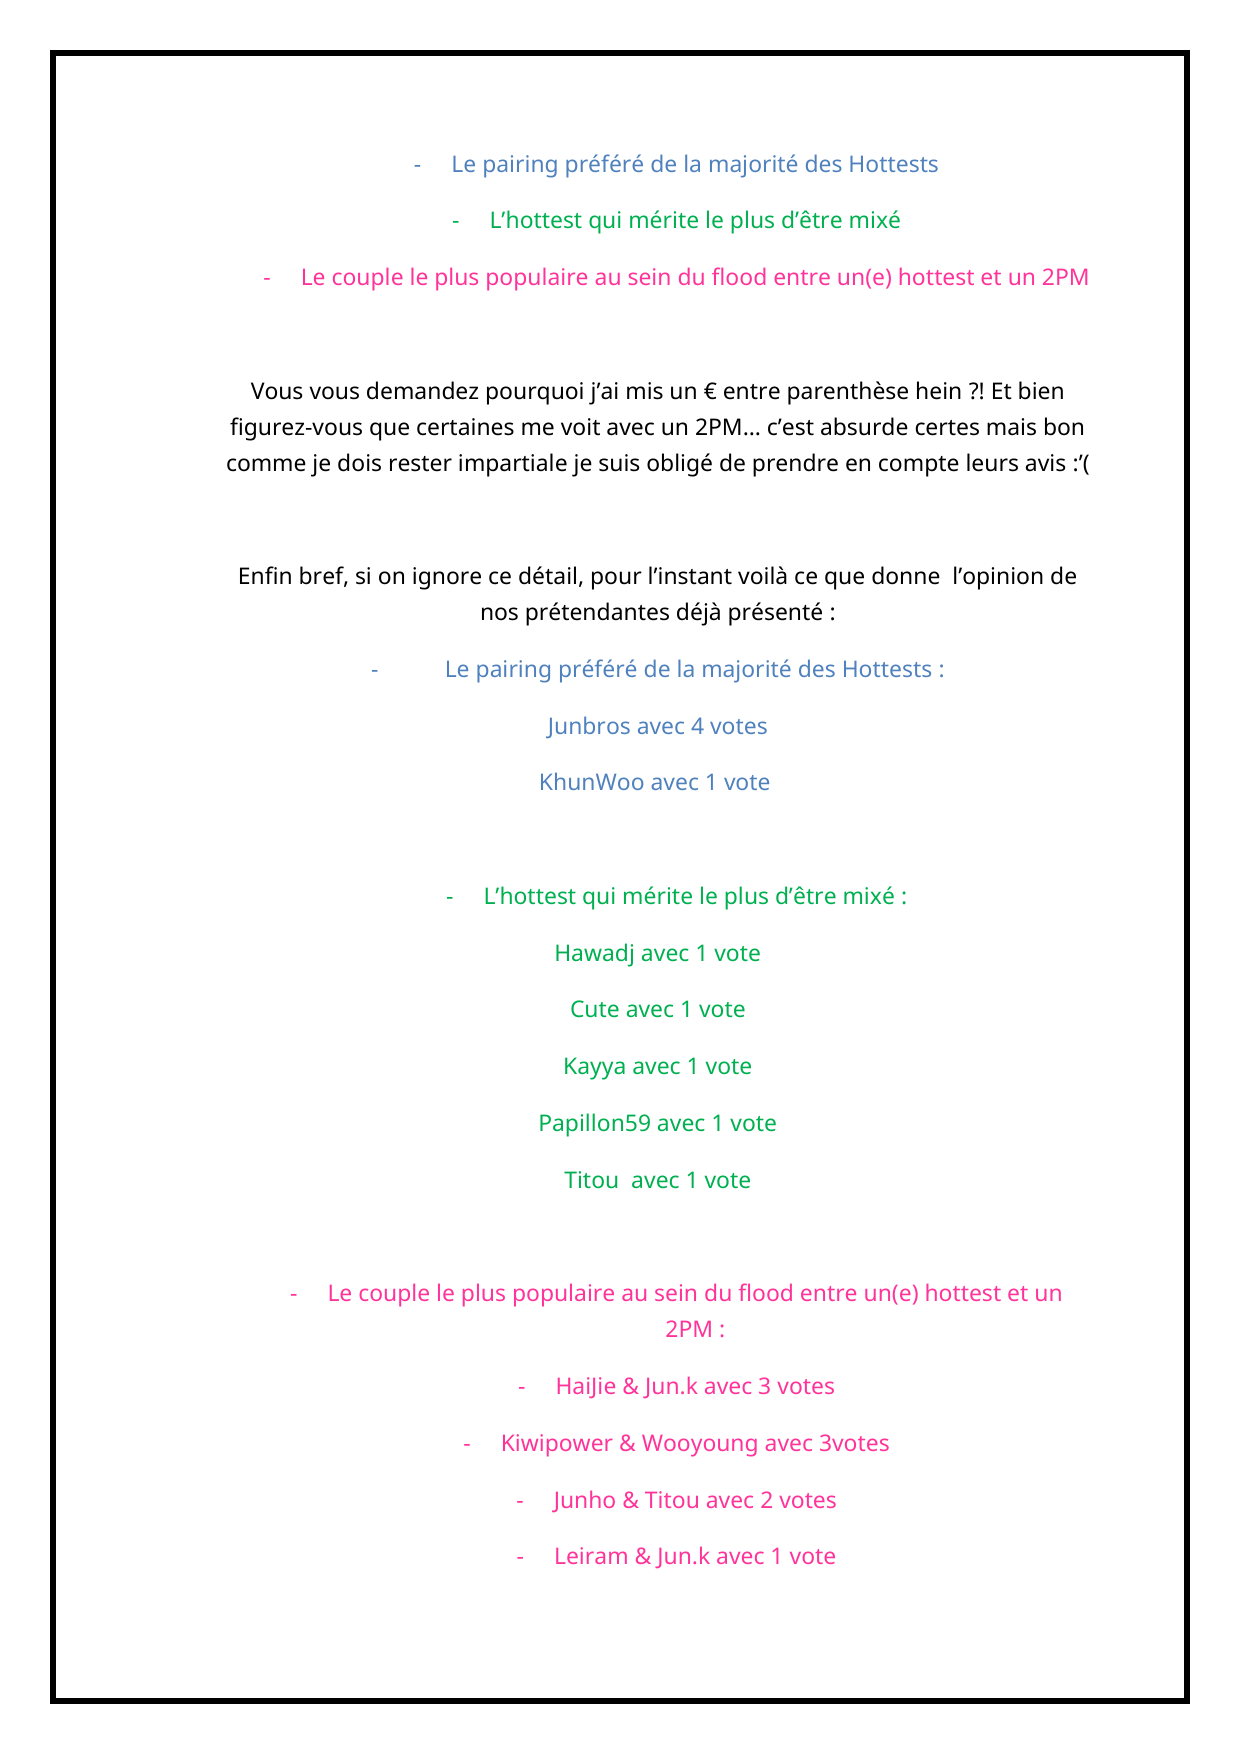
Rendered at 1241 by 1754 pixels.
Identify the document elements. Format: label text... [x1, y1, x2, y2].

list Titou avec 1 vote [223, 1164, 1093, 1195]
list L’hottest qui mérite le plus d’être mixé : [260, 880, 1093, 911]
list HaiJie & Jun.k avec 3 votes [260, 1370, 1093, 1401]
list Leiram & Jun.k avec 1 vote [260, 1540, 1093, 1572]
list - Le pairing préféré de la majorité des Hottests : [223, 653, 1093, 684]
list Le couple le plus populaire au sein du flood entre un(e) hottest et un 2PM : [260, 1277, 1093, 1344]
list Papillon59 avec 1 vote [223, 1107, 1093, 1138]
list Vous vous demandez pourquoi j’ai mis un € entre parenthèse hein ?! Et bien figurez-vous que certaines me voit avec un 2PM… c’est absurde certes mais bon comme je dois rester impartiale je suis obligé de prendre en compte leurs avis :’( [223, 375, 1093, 478]
list L’hottest qui mérite le plus d’être mixé [260, 204, 1093, 236]
list Le pairing préféré de la majorité des Hottests [260, 148, 1093, 179]
list Le couple le plus populaire au sein du flood entre un(e) hottest et un 2PM [260, 261, 1093, 292]
list Hawadj avec 1 vote [223, 937, 1093, 968]
list Kayya avec 1 vote [223, 1050, 1093, 1081]
list Kiwipower & Wooyoung avec 3votes [260, 1427, 1093, 1458]
list Cute avec 1 vote [223, 993, 1093, 1025]
list KhunWoo avec 1 vote [223, 766, 1093, 798]
list Junbros avec 4 votes [223, 709, 1093, 741]
list Enfin bref, si on ignore ce détail, pour l’instant voilà ce que donne l’opinion de nos prétendantes déjà présenté : [223, 560, 1093, 627]
list Junho & Titou avec 2 votes [260, 1483, 1093, 1515]
